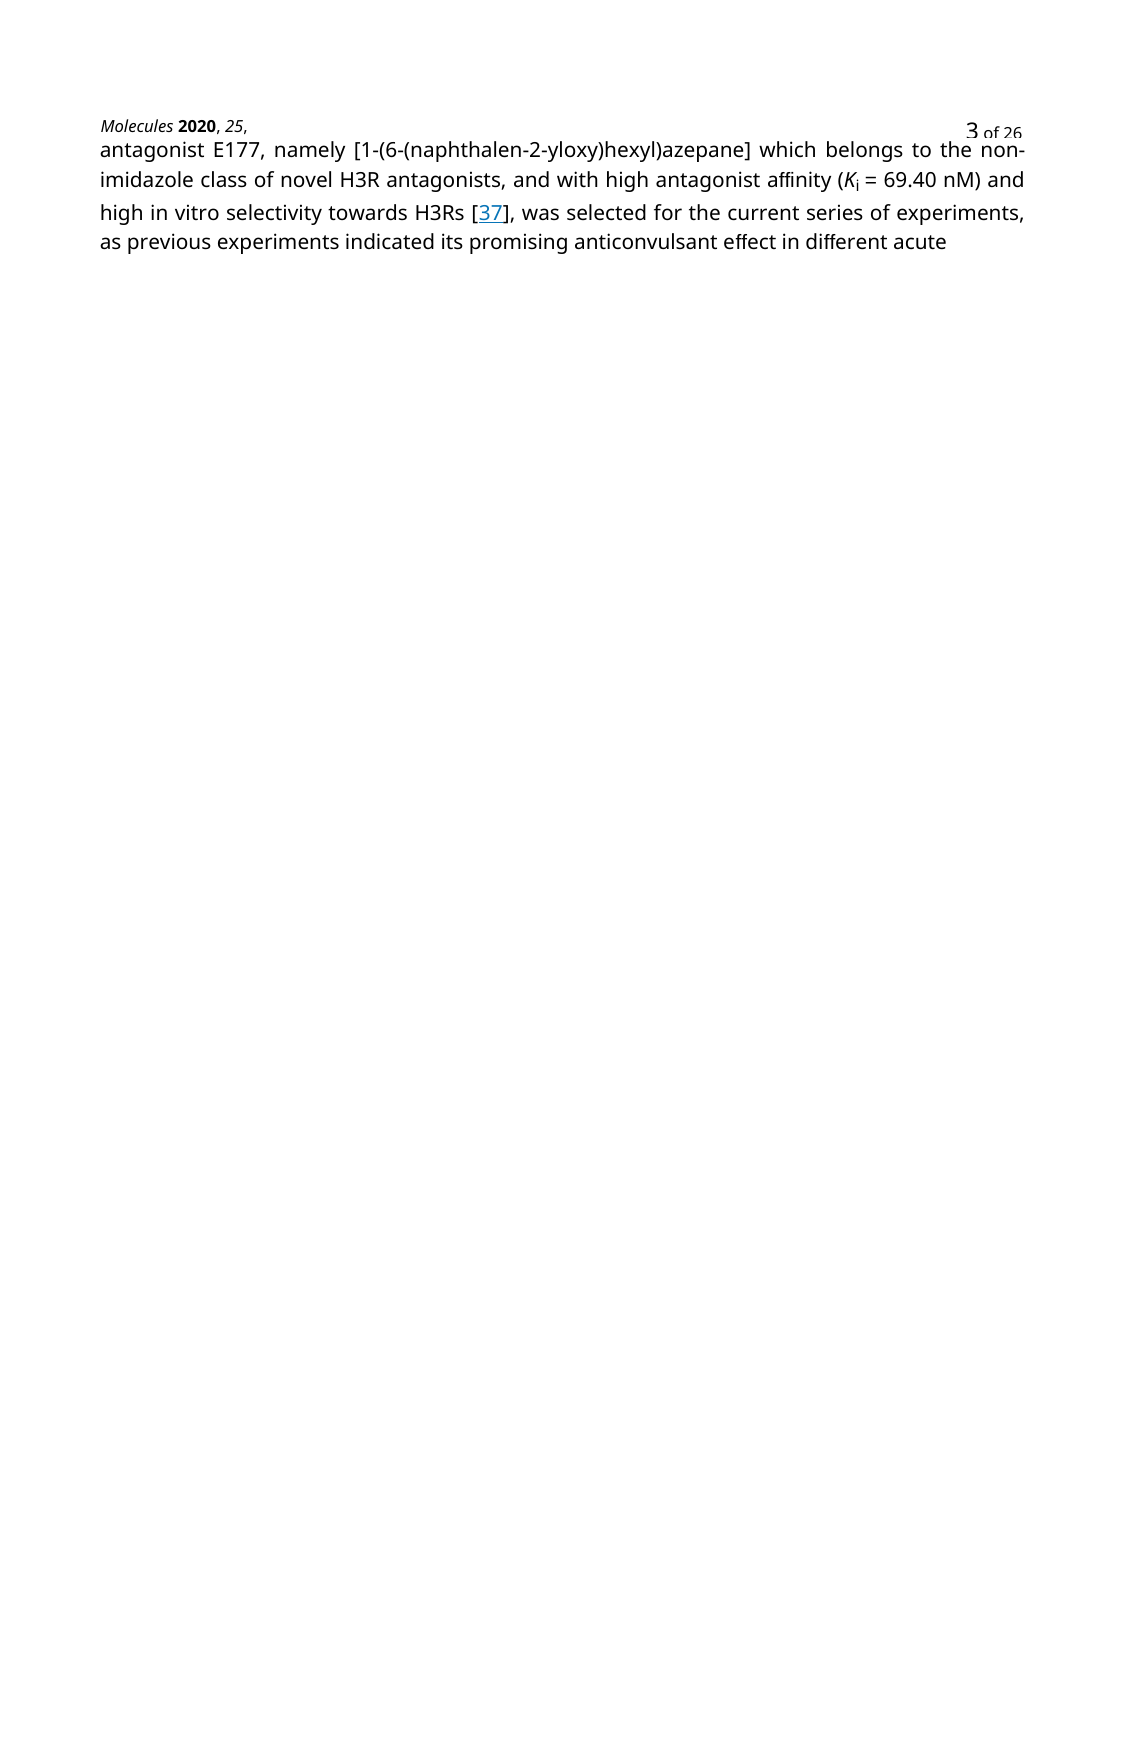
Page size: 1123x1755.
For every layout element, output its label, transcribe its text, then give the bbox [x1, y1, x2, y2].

text In the current study and as a continuation of our work the effect of E177, the effects of the selective and potent H3R antagonist/inverse agonist on the seizure scores and memory-impairment associated with PTZ kindling were assessed. Moreover, the effects of E177 on oxidative stress markers, acetylcholine esterase (AChE) activity, levels of various brain neurotransmitters, and c-Fos protein expression were investigated in hippocampal tissues of PTZ-kindled animals. In addition, abrogative studies were carried out by co-administering CNS penetrant H3R agonist (R)-α-methylhistamine (RAM) to test whether brain histaminergic neurotransmissions are involved in the effects provided by the H3R antagonist E177. The H3R antagonist E177, namely [1-(6-(naphthalen-2-yloxy)hexyl)azepane] which belongs to the non-imidazole class of novel H3R antagonists, and with high antagonist affinity (Ki = 69.40 nM) and high in vitro selectivity towards H3Rs [37], was selected for the current series of experiments, as previous experiments indicated its promising anticonvulsant effect in different acute [99, 135, 1025, 256]
